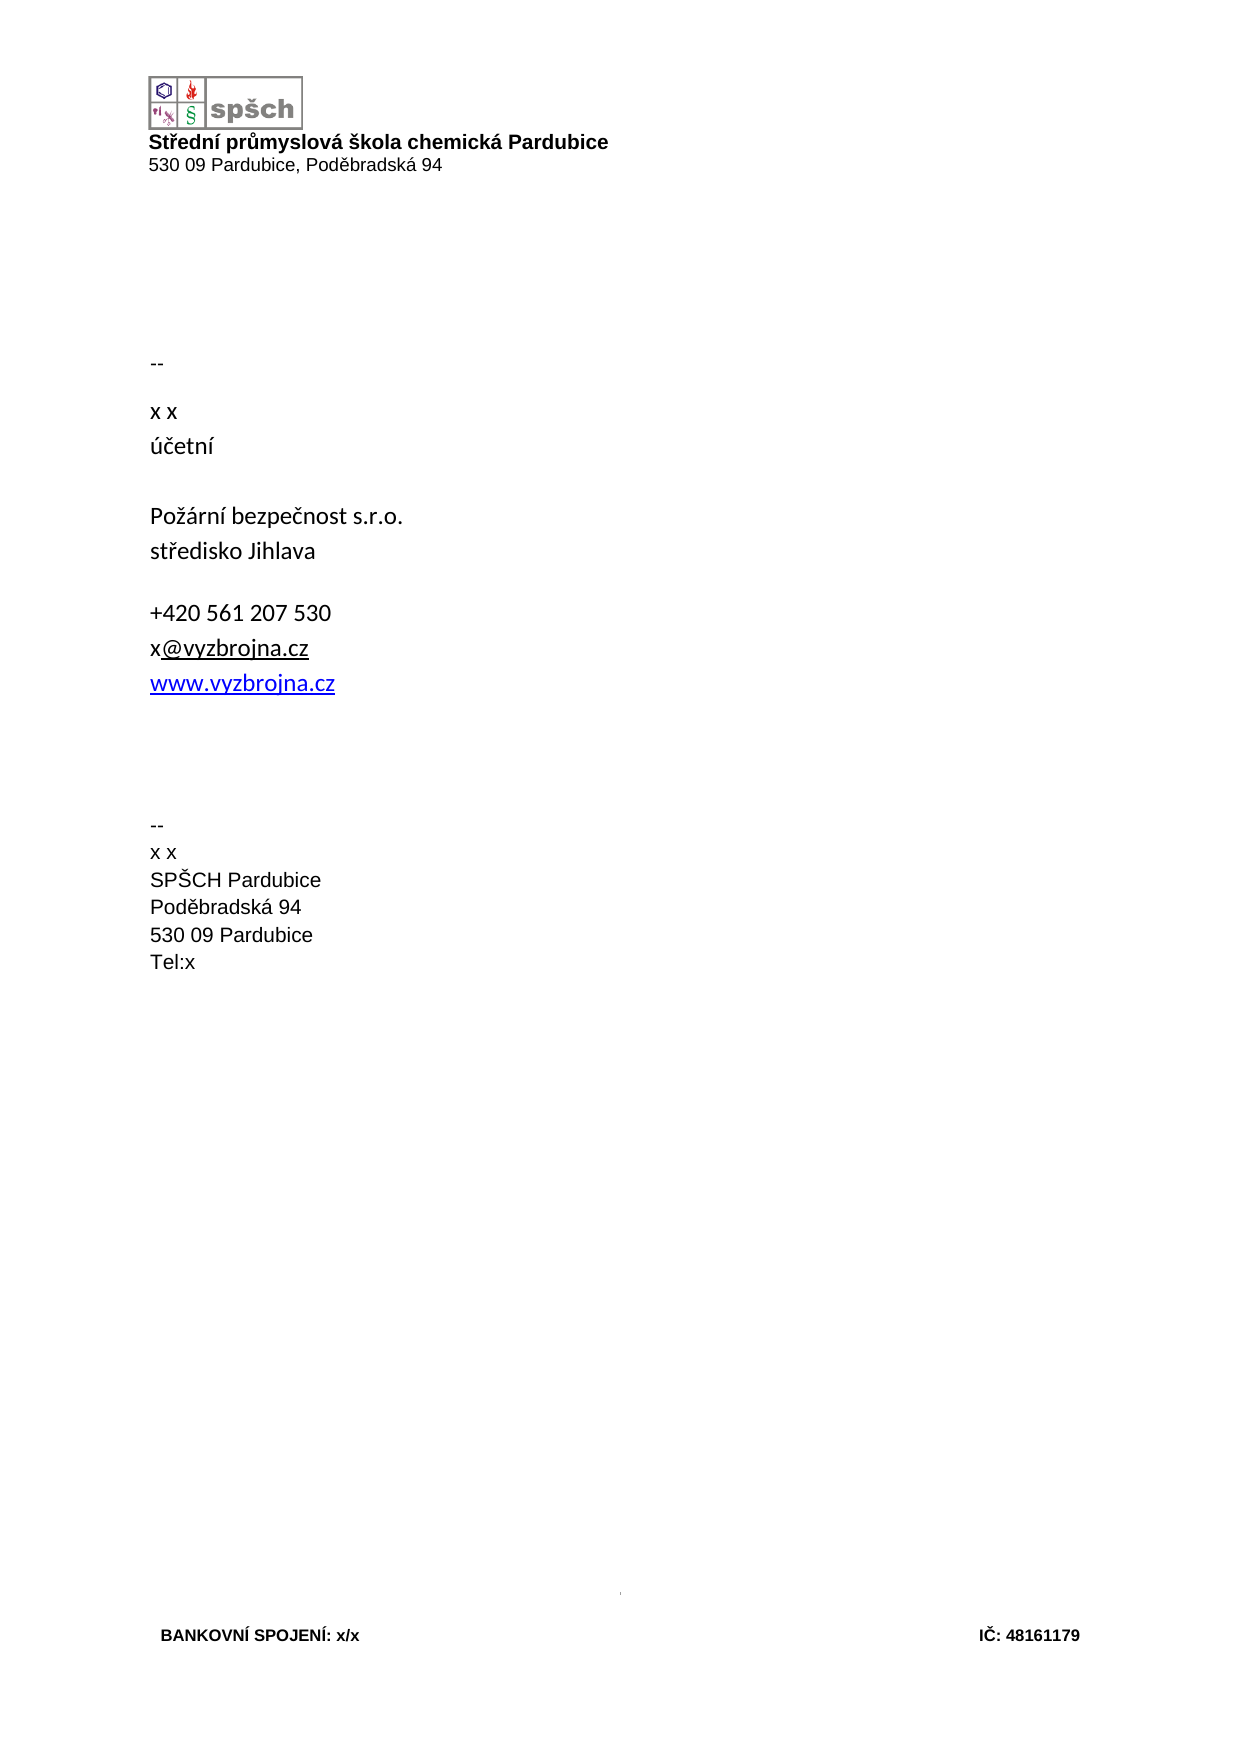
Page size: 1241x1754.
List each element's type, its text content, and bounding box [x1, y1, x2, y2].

text +420 561 207 530 [150, 597, 1090, 628]
text x@vyzbrojna.cz [150, 632, 1090, 663]
text x x [150, 840, 1090, 864]
text středisko Jihlava [150, 535, 1090, 565]
text účetní [150, 430, 1090, 460]
text -- [150, 812, 1090, 836]
text -- [150, 351, 1090, 375]
text Požární bezpečnost s.r.o. [150, 500, 1090, 530]
text Poděbradská 94 [150, 895, 1090, 919]
text www.vyzbrojna.cz [150, 667, 1090, 698]
text x x [150, 395, 1090, 425]
text SPŠCH Pardubice [150, 867, 1090, 891]
text Tel:x [150, 950, 1090, 974]
picture [148, 76, 303, 130]
text 530 09 Pardubice [150, 922, 1090, 946]
